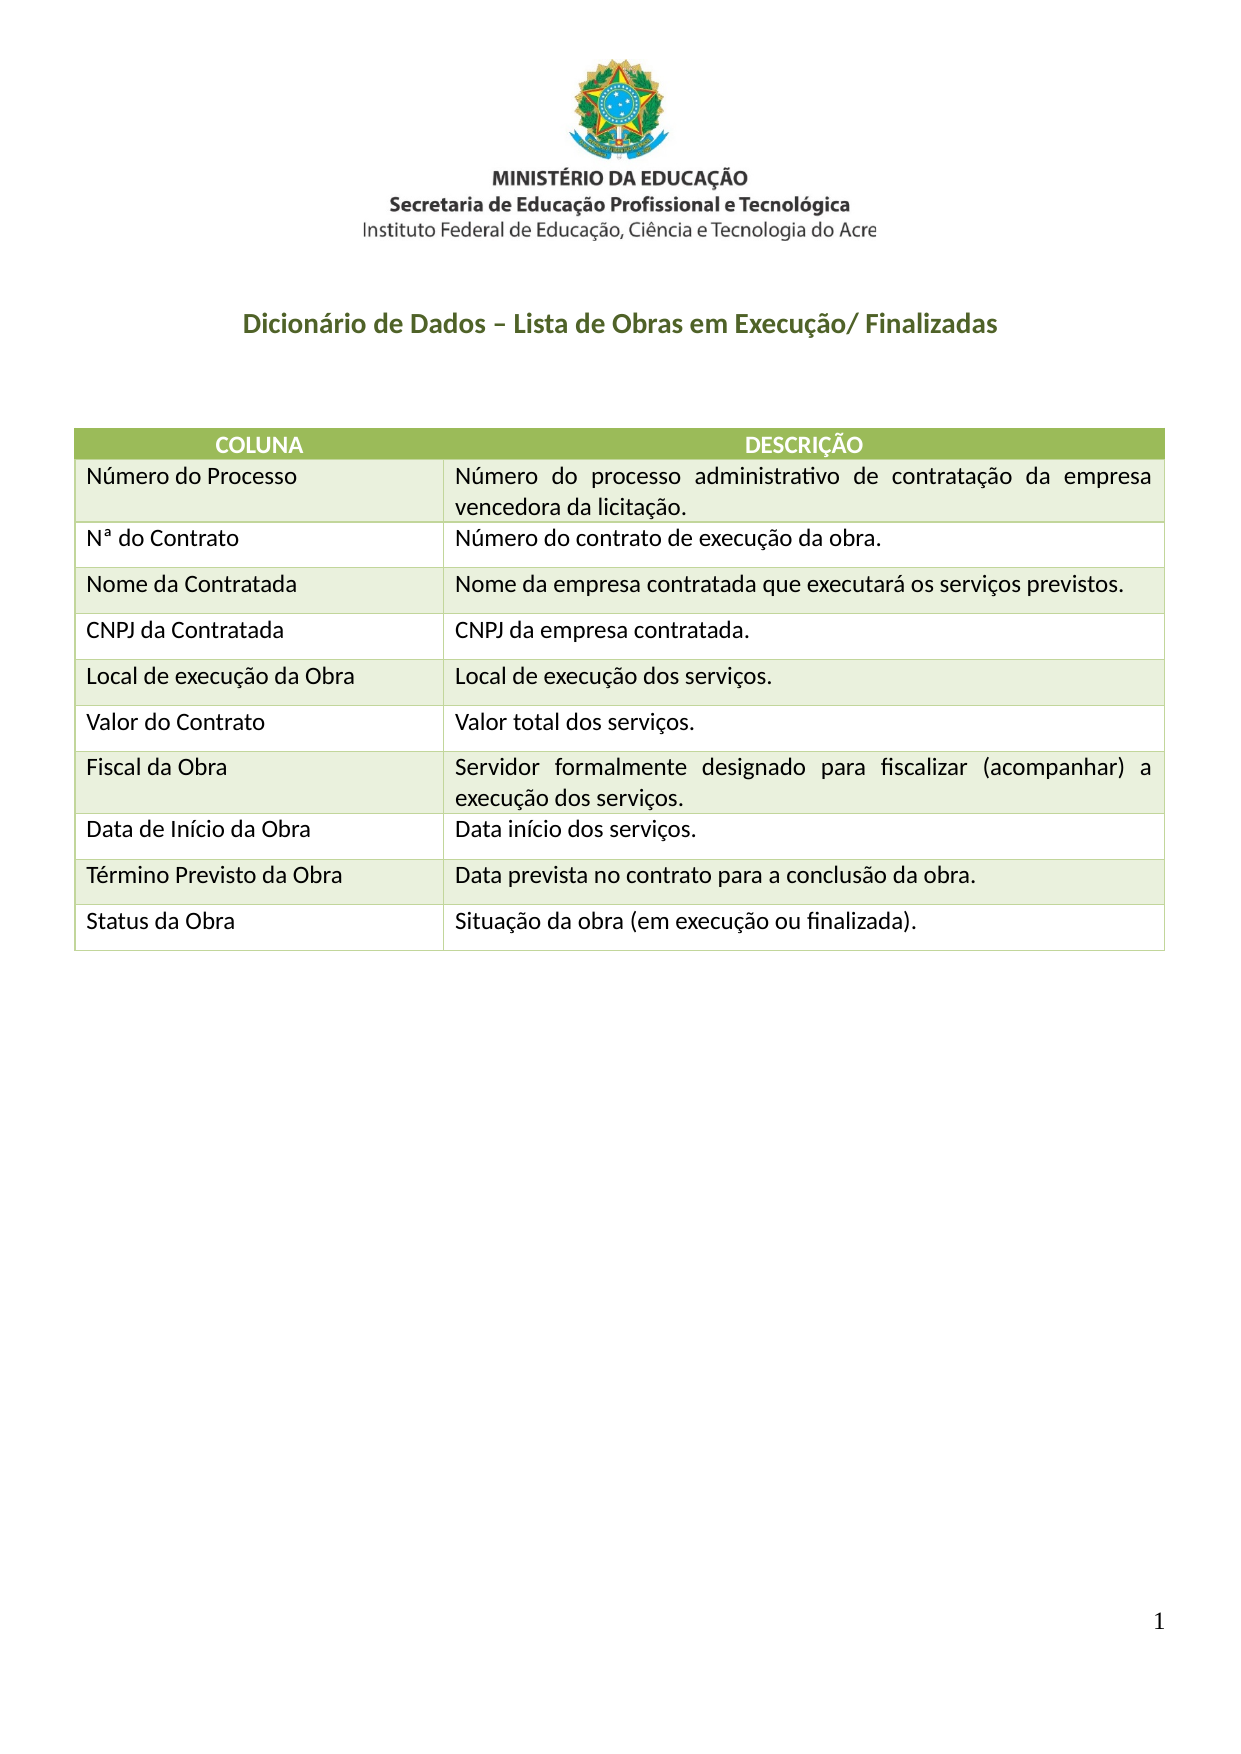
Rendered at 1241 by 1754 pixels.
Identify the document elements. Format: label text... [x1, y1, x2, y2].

subtitle Dicionário de Dados – Lista de Obras em Execução/ Finalizadas [75, 306, 1165, 341]
table_cell Nª do Contrato [76, 523, 443, 567]
table_cell Data início dos serviços. [444, 814, 1164, 858]
table_cell Local de execução da Obra [76, 660, 443, 705]
table_header COLUNA [76, 429, 444, 459]
table_cell Valor do Contrato [76, 706, 443, 751]
table_cell Local de execução dos serviços. [444, 660, 1164, 705]
table_cell Número do contrato de execução da obra. [444, 523, 1164, 567]
table_cell CNPJ da Contratada [76, 614, 443, 659]
table_cell Status da Obra [76, 905, 443, 950]
table_cell Data prevista no contrato para a conclusão da obra. [444, 860, 1164, 904]
table_cell Data de Início da Obra [76, 814, 443, 858]
table_cell Número do processo administrativo de contratação da empresa vencedora da licitação. [444, 460, 1164, 521]
table_cell Servidor formalmente designado para fiscalizar (acompanhar) a execução dos serviços. [444, 752, 1164, 813]
table_cell Situação da obra (em execução ou finalizada). [444, 905, 1164, 950]
table_cell Término Previsto da Obra [76, 860, 443, 904]
table_cell Fiscal da Obra [76, 752, 443, 813]
table_header DESCRIÇÃO [444, 429, 1164, 459]
table_cell Nome da Contratada [76, 568, 443, 613]
table_cell Número do Processo [76, 460, 443, 521]
table_cell CNPJ da empresa contratada. [444, 614, 1164, 659]
table_cell Nome da empresa contratada que executará os serviços previstos. [444, 568, 1164, 613]
table_cell Valor total dos serviços. [444, 706, 1164, 751]
